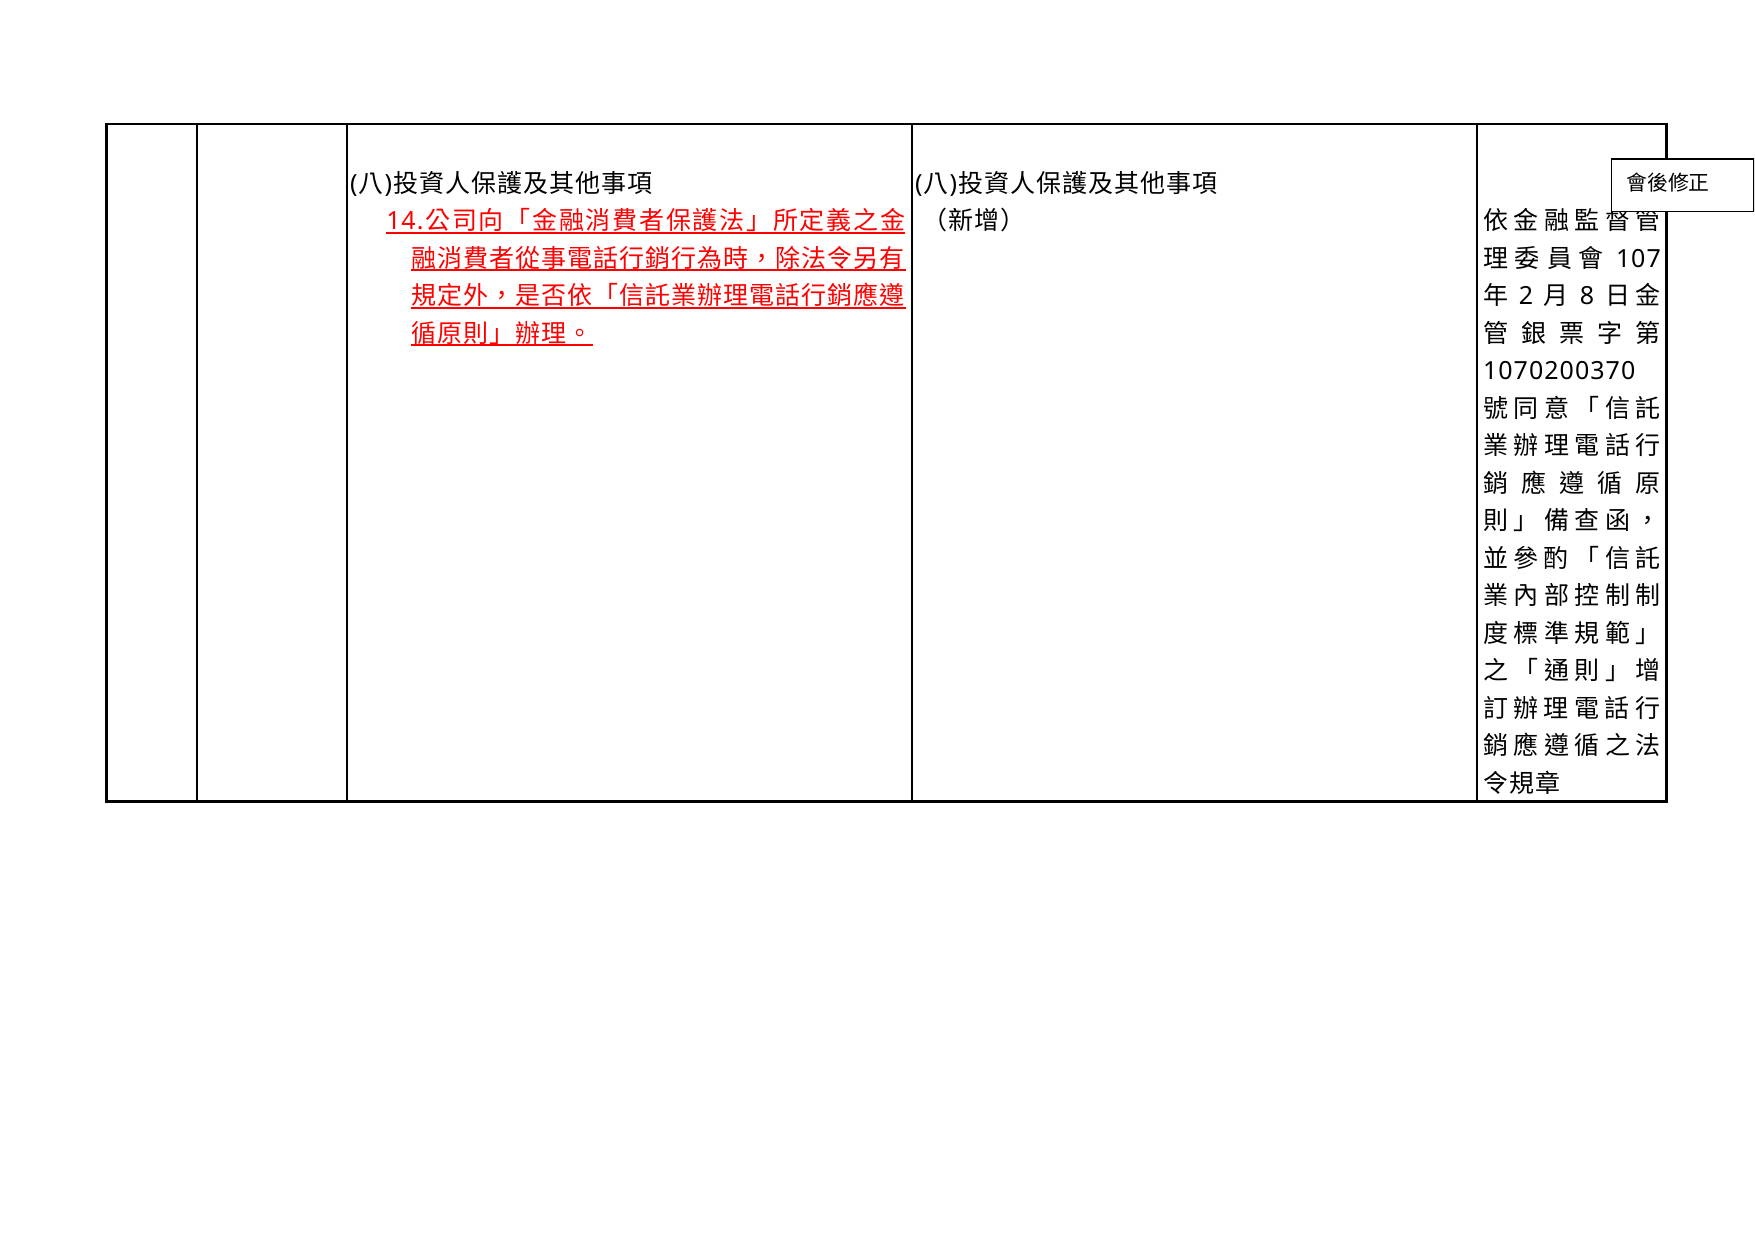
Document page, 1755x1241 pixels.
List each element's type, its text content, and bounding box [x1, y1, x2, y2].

table_cell (八)投資人保護及其他事項 14.公司向「金融消費者保護法」所定義之金融消費者從事電話行銷行為時，除法令另有規定外，是否依「信託業辦理電話行銷應遵循原則」辦理。 [348, 125, 911, 800]
table_cell [198, 125, 346, 800]
table_cell 依主管機關及券商公會函文增列 編號變更 依據「信託業營運範圍受益權轉讓限制風險揭露及行銷訂約管理辦法」第2條第4項規定修正 依金融監督管理委員會107年2月8日金管銀票字第1070200370號同意「信託業辦理電話行銷應遵循原則」備查函，並參酌「信託業內部控制制度標準規範」之「通則」增訂辦理電話行銷應遵循之法令規章 [1478, 125, 1665, 800]
table_cell [108, 125, 196, 800]
table_cell (八)投資人保護及其他事項 （新增） [913, 125, 1476, 800]
